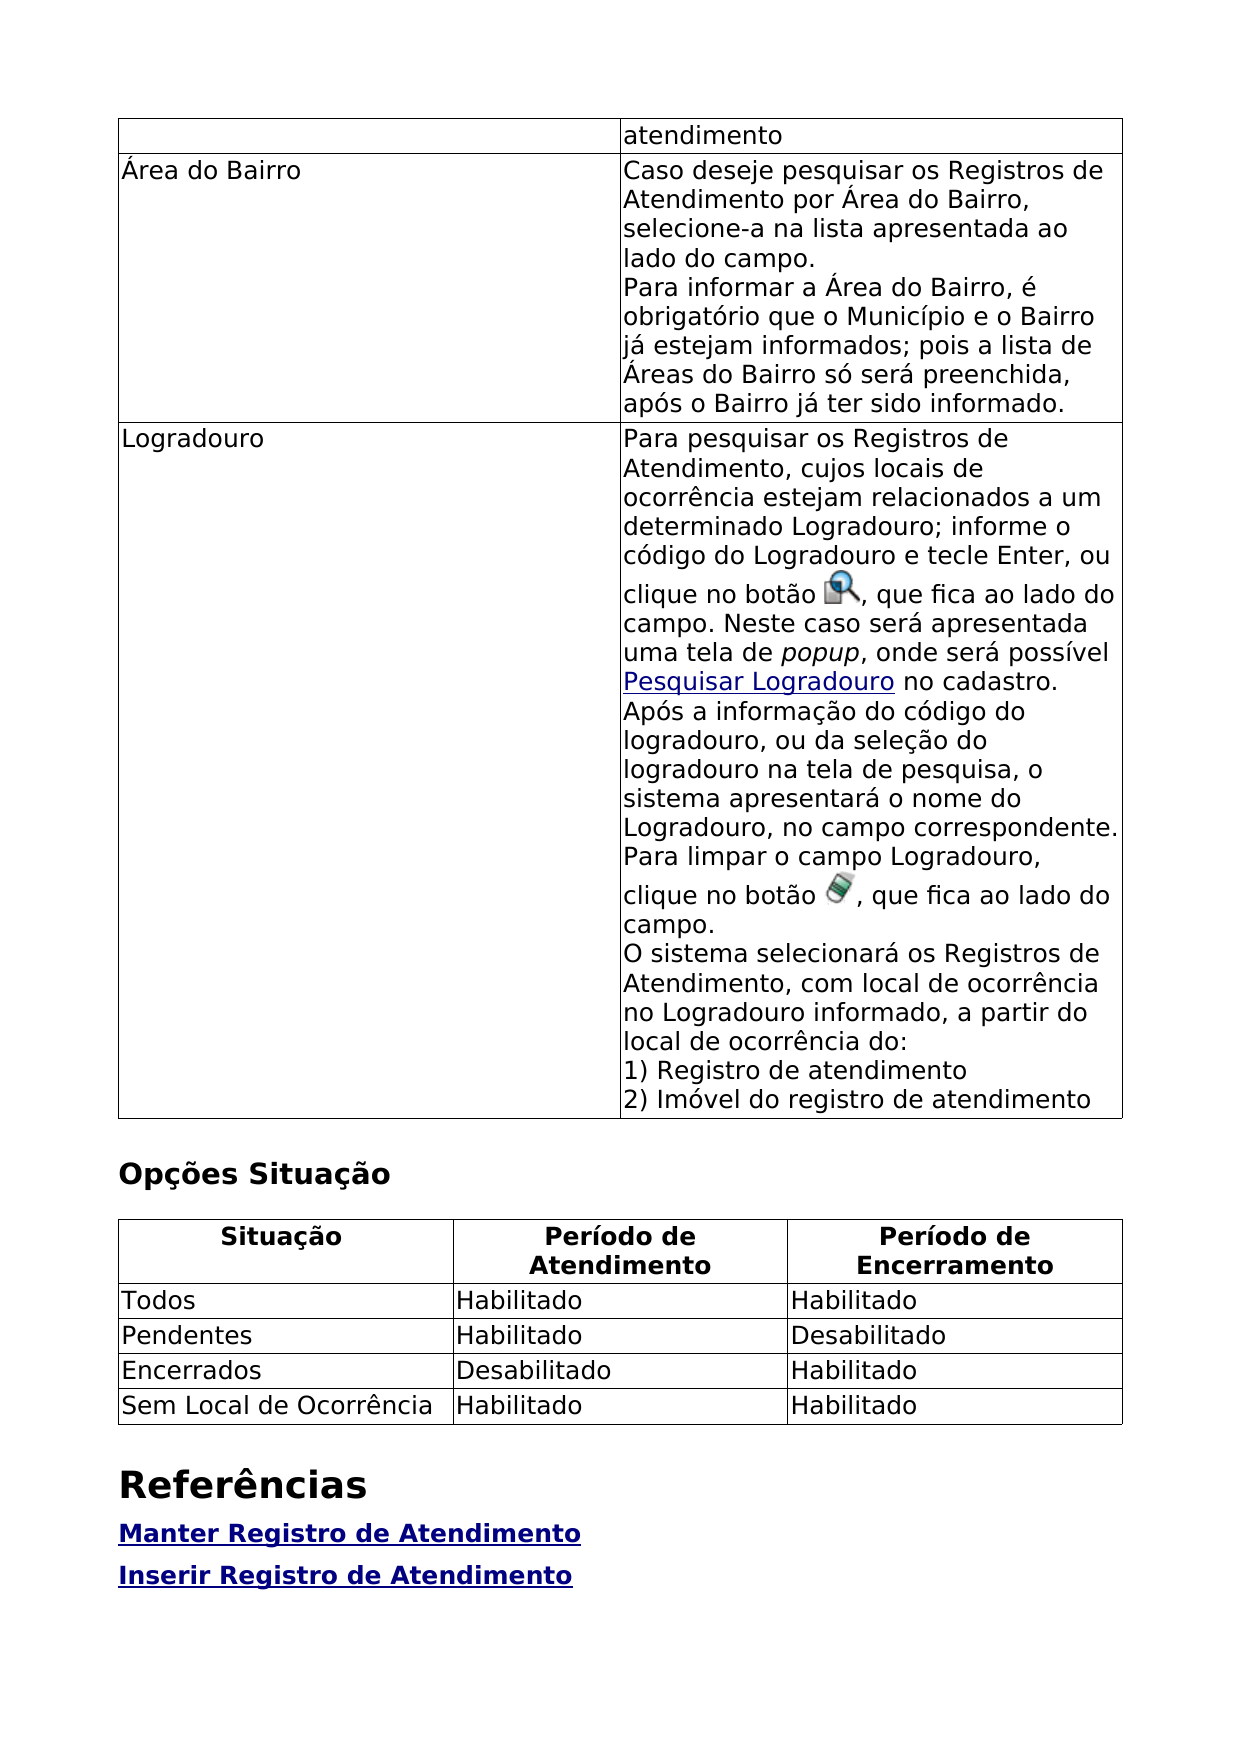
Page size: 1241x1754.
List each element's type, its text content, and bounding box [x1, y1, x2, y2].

table_cell atendimento [621, 119, 1122, 153]
table_cell Todos [119, 1284, 453, 1318]
subtitle Opções Situação [118, 1157, 1122, 1191]
table_header Período de Encerramento [788, 1220, 1122, 1283]
text Manter Registro de Atendimento [118, 1519, 1122, 1549]
table_cell Habilitado [454, 1284, 787, 1318]
table_header Período de Atendimento [454, 1220, 787, 1283]
table_cell Pendentes [119, 1319, 453, 1353]
table_cell Habilitado [788, 1389, 1122, 1423]
text Inserir Registro de Atendimento [118, 1561, 1122, 1590]
table_cell Habilitado [788, 1284, 1122, 1318]
subtitle Referências [118, 1463, 1122, 1507]
table_cell Encerrados [119, 1354, 453, 1388]
picture [824, 570, 861, 604]
table_cell Área do Bairro [119, 154, 620, 422]
table_cell Habilitado [454, 1389, 787, 1423]
table_cell Para pesquisar os Registros de Atendimento, cujos locais de ocorrência estejam relacionados a um determinado Logradouro; informe o código do Logradouro e tecle Enter, ou clique no botão , que fica ao lado do campo. Neste caso será apresentada uma tela de popup, onde será possível Pesquisar Logradouro no cadastro. Após a informação do código do logradouro, ou da seleção do logradouro na tela de pesquisa, o sistema apresentará o nome do Logradouro, no campo correspondente. Para limpar o campo Logradouro, clique no botão , que fica ao lado do campo. O sistema selecionará os Registros de Atendimento, com local de ocorrência no Logradouro informado, a partir do local de ocorrência do: 1) Registro de atendimento 2) Imóvel do registro de atendimento [621, 423, 1122, 1118]
table_cell Sem Local de Ocorrência [119, 1389, 453, 1423]
table_cell Habilitado [788, 1354, 1122, 1388]
table_cell Logradouro [119, 423, 620, 1118]
table_cell Desabilitado [454, 1354, 787, 1388]
table_cell Desabilitado [788, 1319, 1122, 1353]
picture [824, 871, 856, 905]
table_cell Caso deseje pesquisar os Registros de Atendimento por Área do Bairro, selecione-a na lista apresentada ao lado do campo. Para informar a Área do Bairro, é obrigatório que o Município e o Bairro já estejam informados; pois a lista de Áreas do Bairro só será preenchida, após o Bairro já ter sido informado. [621, 154, 1122, 422]
table_cell Habilitado [454, 1319, 787, 1353]
table_header Situação [119, 1220, 453, 1283]
table_cell [119, 119, 620, 153]
